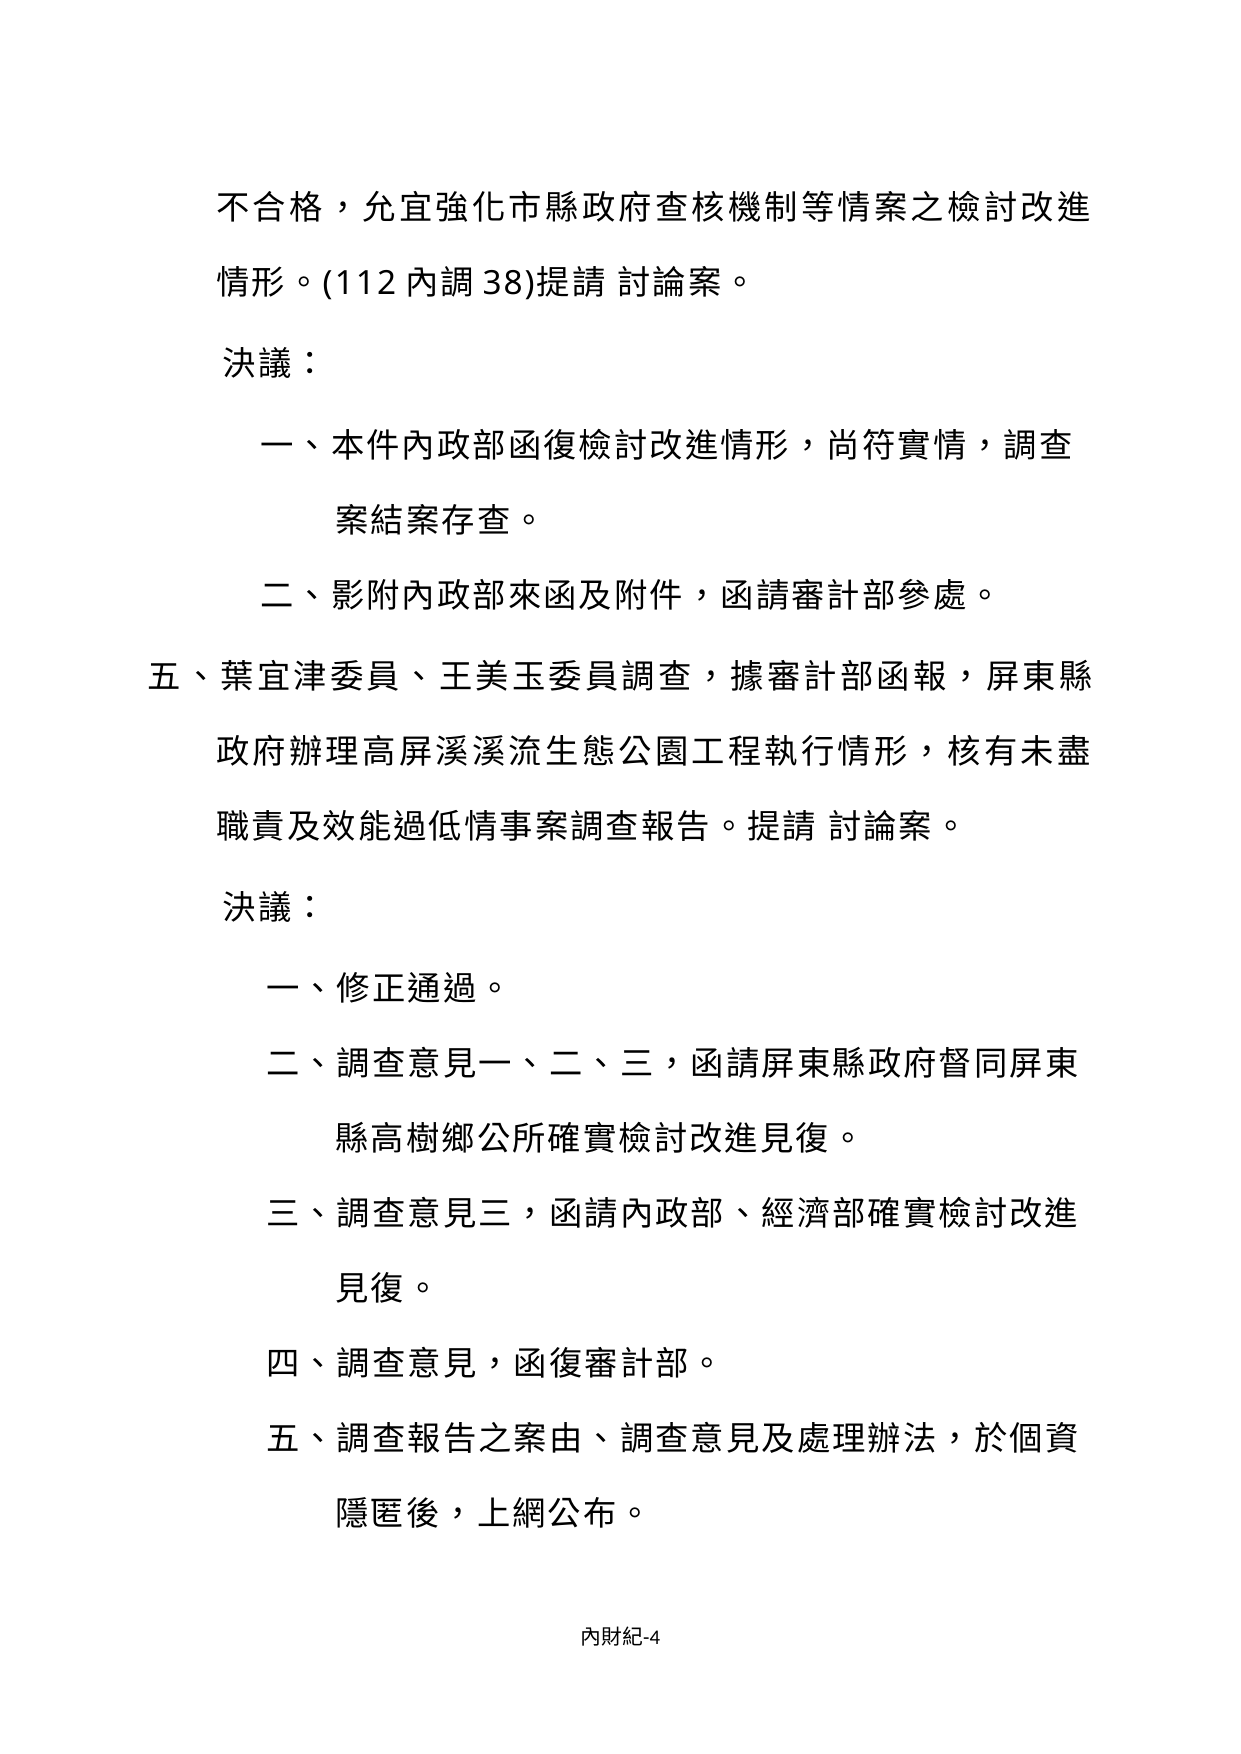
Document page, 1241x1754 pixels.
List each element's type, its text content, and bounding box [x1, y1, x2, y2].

text 不合格，允宜強化市縣政府查核機制等情案之檢討改進情形。(112內調38)提請 討論案。 [139, 166, 1101, 320]
text 五、葉宜津委員、王美玉委員調查，據審計部函報，屏東縣政府辦理高屏溪溪流生態公園工程執行情形，核有未盡職責及效能過低情事案調查報告。提請 討論案。 [139, 634, 1101, 863]
text 決議： [214, 866, 1101, 945]
text 二、影附內政部來函及附件，函請審計部參處。 [252, 552, 1101, 632]
text 四、調查意見，函復審計部。 [258, 1321, 1101, 1396]
text 二、調查意見一、二、三，函請屏東縣政府督同屏東縣高樹鄉公所確實檢討改進見復。 [258, 1021, 1101, 1171]
text 三、調查意見三，函請內政部、經濟部確實檢討改進見復。 [258, 1171, 1101, 1321]
text 五、調查報告之案由、調查意見及處理辦法，於個資隱匿後，上網公布。 [258, 1396, 1101, 1551]
text 一、修正通過。 [258, 947, 1101, 1021]
text 決議： [214, 322, 1101, 401]
text 一、本件內政部函復檢討改進情形，尚符實情，調查案結案存查。 [252, 403, 1101, 552]
